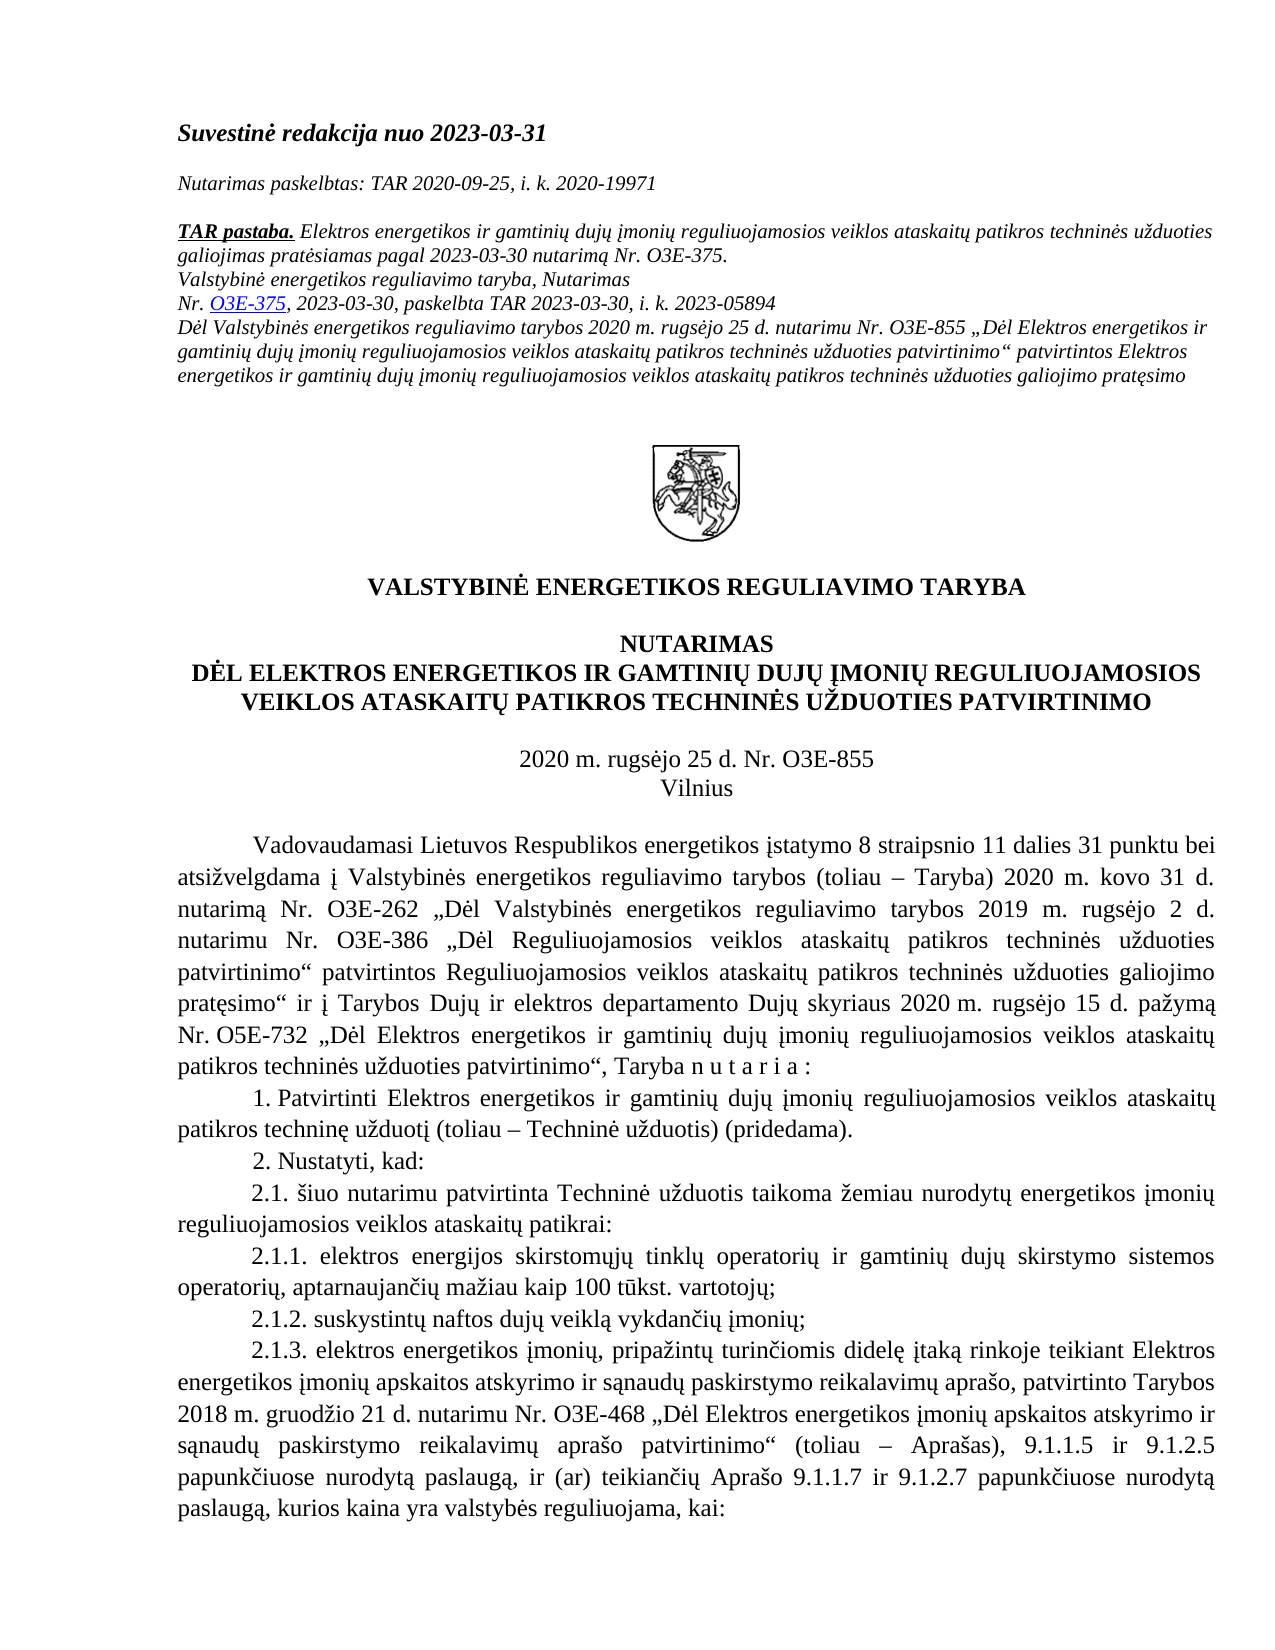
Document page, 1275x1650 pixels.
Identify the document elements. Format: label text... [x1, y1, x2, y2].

text 2.1.2. suskystintų naftos dujų veiklą vykdančių įmonių; [177, 1304, 1216, 1333]
text VALSTYBINĖ ENERGETIKOS REGULIAVIMO TARYBA [177, 572, 1216, 601]
text TAR pastaba. Elektros energetikos ir gamtinių dujų įmonių reguliuojamosios veiklos ataskaitų patikros techninės užduoties galiojimas pratėsiamas pagal 2023-03-30 nutarimą Nr. O3E-375. [177, 219, 1216, 267]
text Vadovaudamasi Lietuvos Respublikos energetikos įstatymo 8 straipsnio 11 dalies 31 punktu bei atsižvelgdama į Valstybinės energetikos reguliavimo tarybos (toliau – Taryba) 2020 m. kovo 31 d. nutarimą Nr. O3E-262 „Dėl Valstybinės energetikos reguliavimo tarybos 2019 m. rugsėjo 2 d. nutarimu Nr. O3E-386 „Dėl Reguliuojamosios veiklos ataskaitų patikros techninės užduoties patvirtinimo“ patvirtintos Reguliuojamosios veiklos ataskaitų patikros techninės užduoties galiojimo pratęsimo“ ir į Tarybos Dujų ir elektros departamento Dujų skyriaus 2020 m. rugsėjo 15 d. pažymą Nr. O5E-732 „Dėl Elektros energetikos ir gamtinių dujų įmonių reguliuojamosios veiklos ataskaitų patikros techninės užduoties patvirtinimo“, Taryba nutaria: [177, 831, 1216, 1080]
text 2. Nustatyti, kad: [177, 1146, 1216, 1175]
text 2020 m. rugsėjo 25 d. Nr. O3E-855 [177, 744, 1216, 773]
text Vilnius [177, 773, 1216, 802]
text 2.1.1. elektros energijos skirstomųjų tinklų operatorių ir gamtinių dujų skirstymo sistemos operatorių, aptarnaujančių mažiau kaip 100 tūkst. vartotojų; [177, 1241, 1216, 1301]
text 2.1.3. elektros energetikos įmonių, pripažintų turinčiomis didelę įtaką rinkoje teikiant Elektros energetikos įmonių apskaitos atskyrimo ir sąnaudų paskirstymo reikalavimų aprašo, patvirtinto Tarybos 2018 m. gruodžio 21 d. nutarimu Nr. O3E-468 „Dėl Elektros energetikos įmonių apskaitos atskyrimo ir sąnaudų paskirstymo reikalavimų aprašo patvirtinimo“ (toliau – Aprašas), 9.1.1.5 ir 9.1.2.5 papunkčiuose nurodytą paslaugą, ir (ar) teikiančių Aprašo 9.1.1.7 ir 9.1.2.7 papunkčiuose nurodytą paslaugą, kurios kaina yra valstybės reguliuojama, kai: [177, 1336, 1216, 1522]
text DĖL ELEKTROS ENERGETIKOS IR GAMTINIŲ DUJŲ ĮMONIŲ REGULIUOJAMOSIOS VEIKLOS ATASKAITŲ PATIKROS TECHNINĖS UŽDUOTIES PATVIRTINIMO [177, 658, 1216, 716]
text Valstybinė energetikos reguliavimo taryba, Nutarimas [177, 267, 1216, 291]
text NUTARIMAS [177, 629, 1216, 658]
text Dėl Valstybinės energetikos reguliavimo tarybos 2020 m. rugsėjo 25 d. nutarimu Nr. O3E-855 „Dėl Elektros energetikos ir gamtinių dujų įmonių reguliuojamosios veiklos ataskaitų patikros techninės užduoties patvirtinimo“ patvirtintos Elektros energetikos ir gamtinių dujų įmonių reguliuojamosios veiklos ataskaitų patikros techninės užduoties galiojimo pratęsimo [177, 315, 1216, 387]
text Nr. O3E-375, 2023-03-30, paskelbta TAR 2023-03-30, i. k. 2023-05894 [177, 291, 1216, 315]
text 1. Patvirtinti Elektros energetikos ir gamtinių dujų įmonių reguliuojamosios veiklos ataskaitų patikros techninę užduotį (toliau – Techninė užduotis) (pridedama). [177, 1083, 1216, 1143]
text 2.1. šiuo nutarimu patvirtinta Techninė užduotis taikoma žemiau nurodytų energetikos įmonių reguliuojamosios veiklos ataskaitų patikrai: [177, 1178, 1216, 1238]
text Nutarimas paskelbtas: TAR 2020-09-25, i. k. 2020-19971 [177, 171, 1216, 195]
text Suvestinė redakcija nuo 2023-03-31 [177, 118, 1216, 147]
